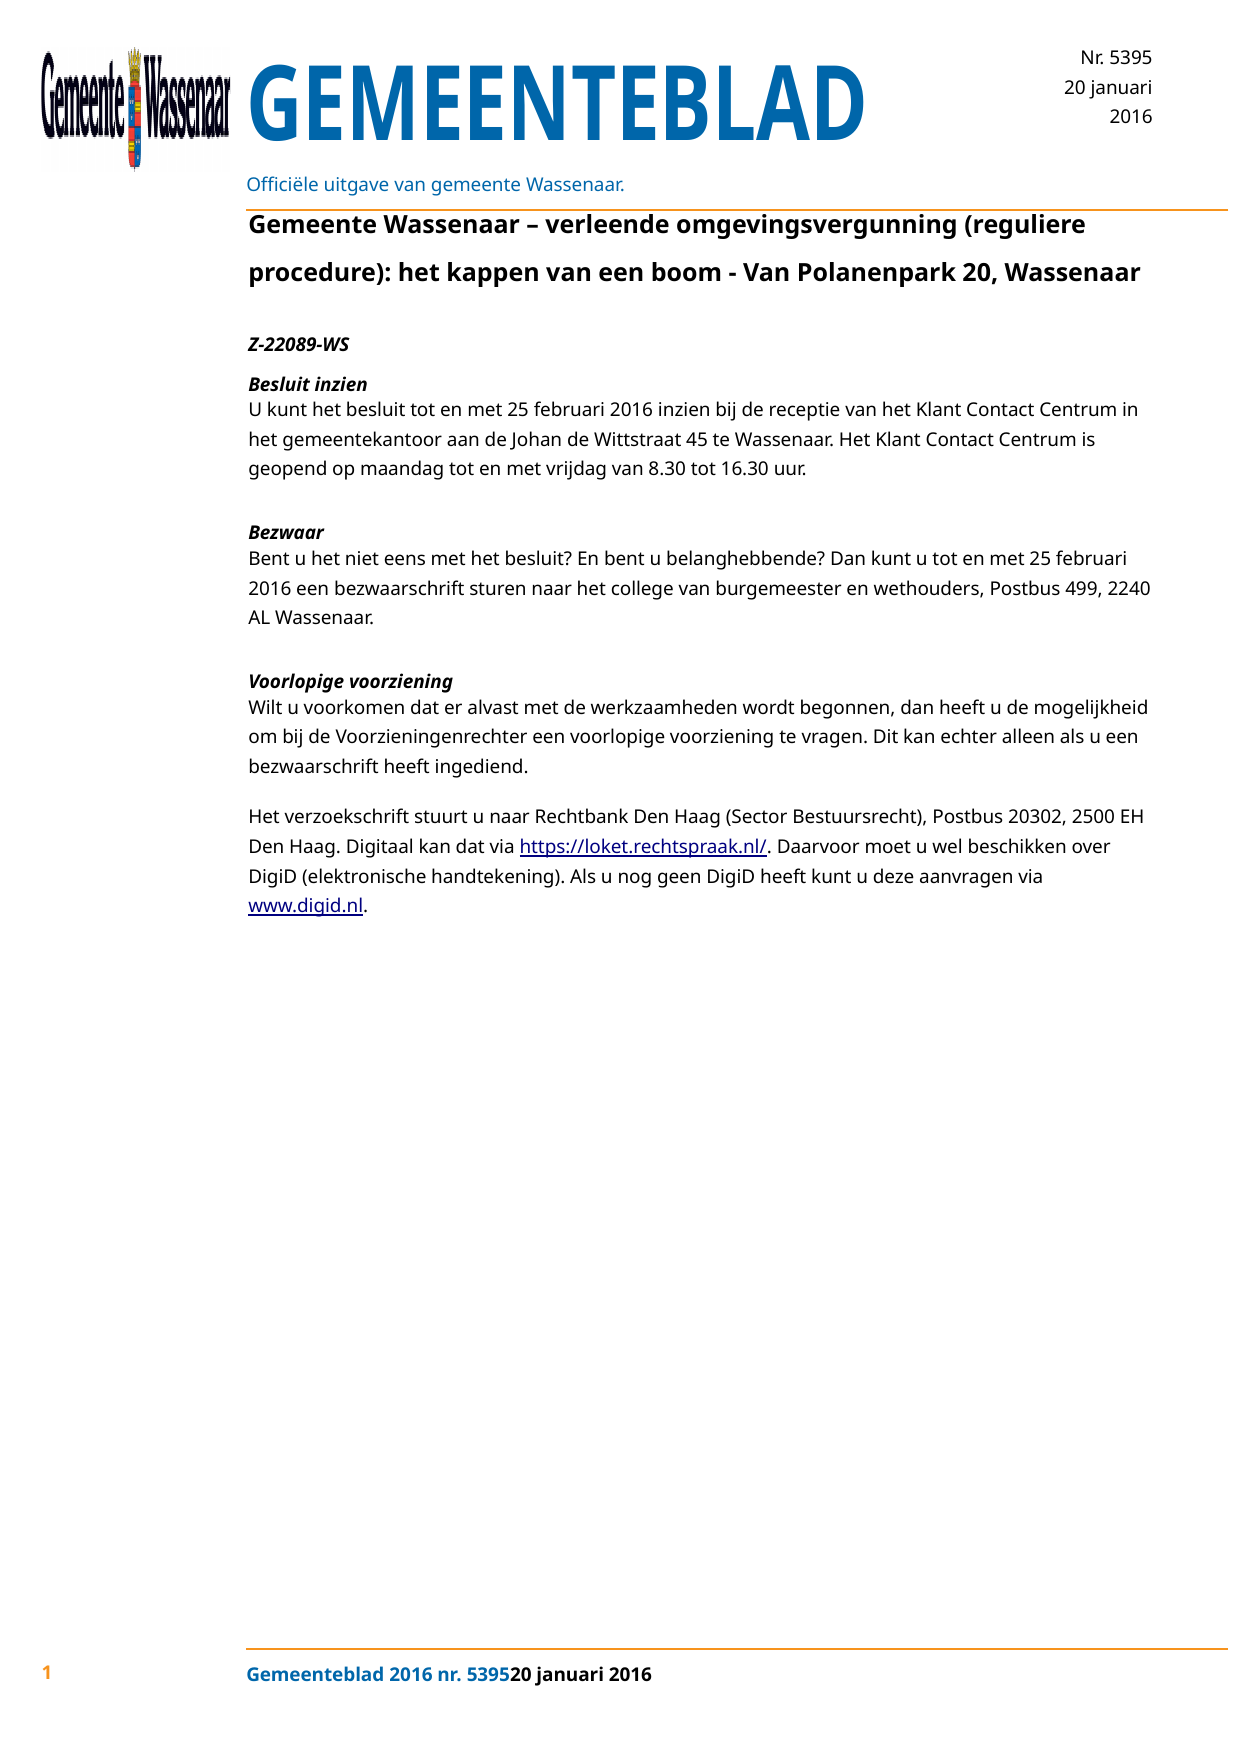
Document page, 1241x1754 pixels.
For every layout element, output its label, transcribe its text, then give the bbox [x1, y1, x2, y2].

text Bezwaar [248, 519, 1152, 545]
text Gemeente Wassenaar – verleende omgevingsvergunning (reguliere procedure): het kappen van een boom - Van Polanenpark 20, Wassenaar [248, 211, 1152, 288]
text Voorlopige voorziening [248, 668, 1152, 694]
picture [41, 47, 231, 172]
text Z-22089-WS [248, 331, 1152, 357]
text Het verzoekschrift stuurt u naar Rechtbank Den Haag (Sector Bestuursrecht), Postbus 20302, 2500 EH Den Haag. Digitaal kan dat via https://loket.rechtspraak.nl/. Daarvoor moet u wel beschikken over DigiD (elektronische handtekening). Als u nog geen DigiD heeft kunt u deze aanvragen via www.digid.nl. [248, 804, 1152, 918]
text U kunt het besluit tot en met 25 februari 2016 inzien bij de receptie van het Klant Contact Centrum in het gemeentekantoor aan de Johan de Wittstraat 45 te Wassenaar. Het Klant Contact Centrum is geopend op maandag tot en met vrijdag van 8.30 tot 16.30 uur. [248, 396, 1152, 481]
text Besluit inzien [248, 371, 1152, 396]
text Bent u het niet eens met het besluit? En bent u belanghebbende? Dan kunt u tot en met 25 februari 2016 een bezwaarschrift sturen naar het college van burgemeester en wethouders, Postbus 499, 2240 AL Wassenaar. [248, 545, 1152, 630]
text Wilt u voorkomen dat er alvast met de werkzaamheden wordt begonnen, dan heeft u de mogelijkheid om bij de Voorzieningenrechter een voorlopige voorziening te vragen. Dit kan echter alleen als u een bezwaarschrift heeft ingediend. [248, 694, 1152, 779]
